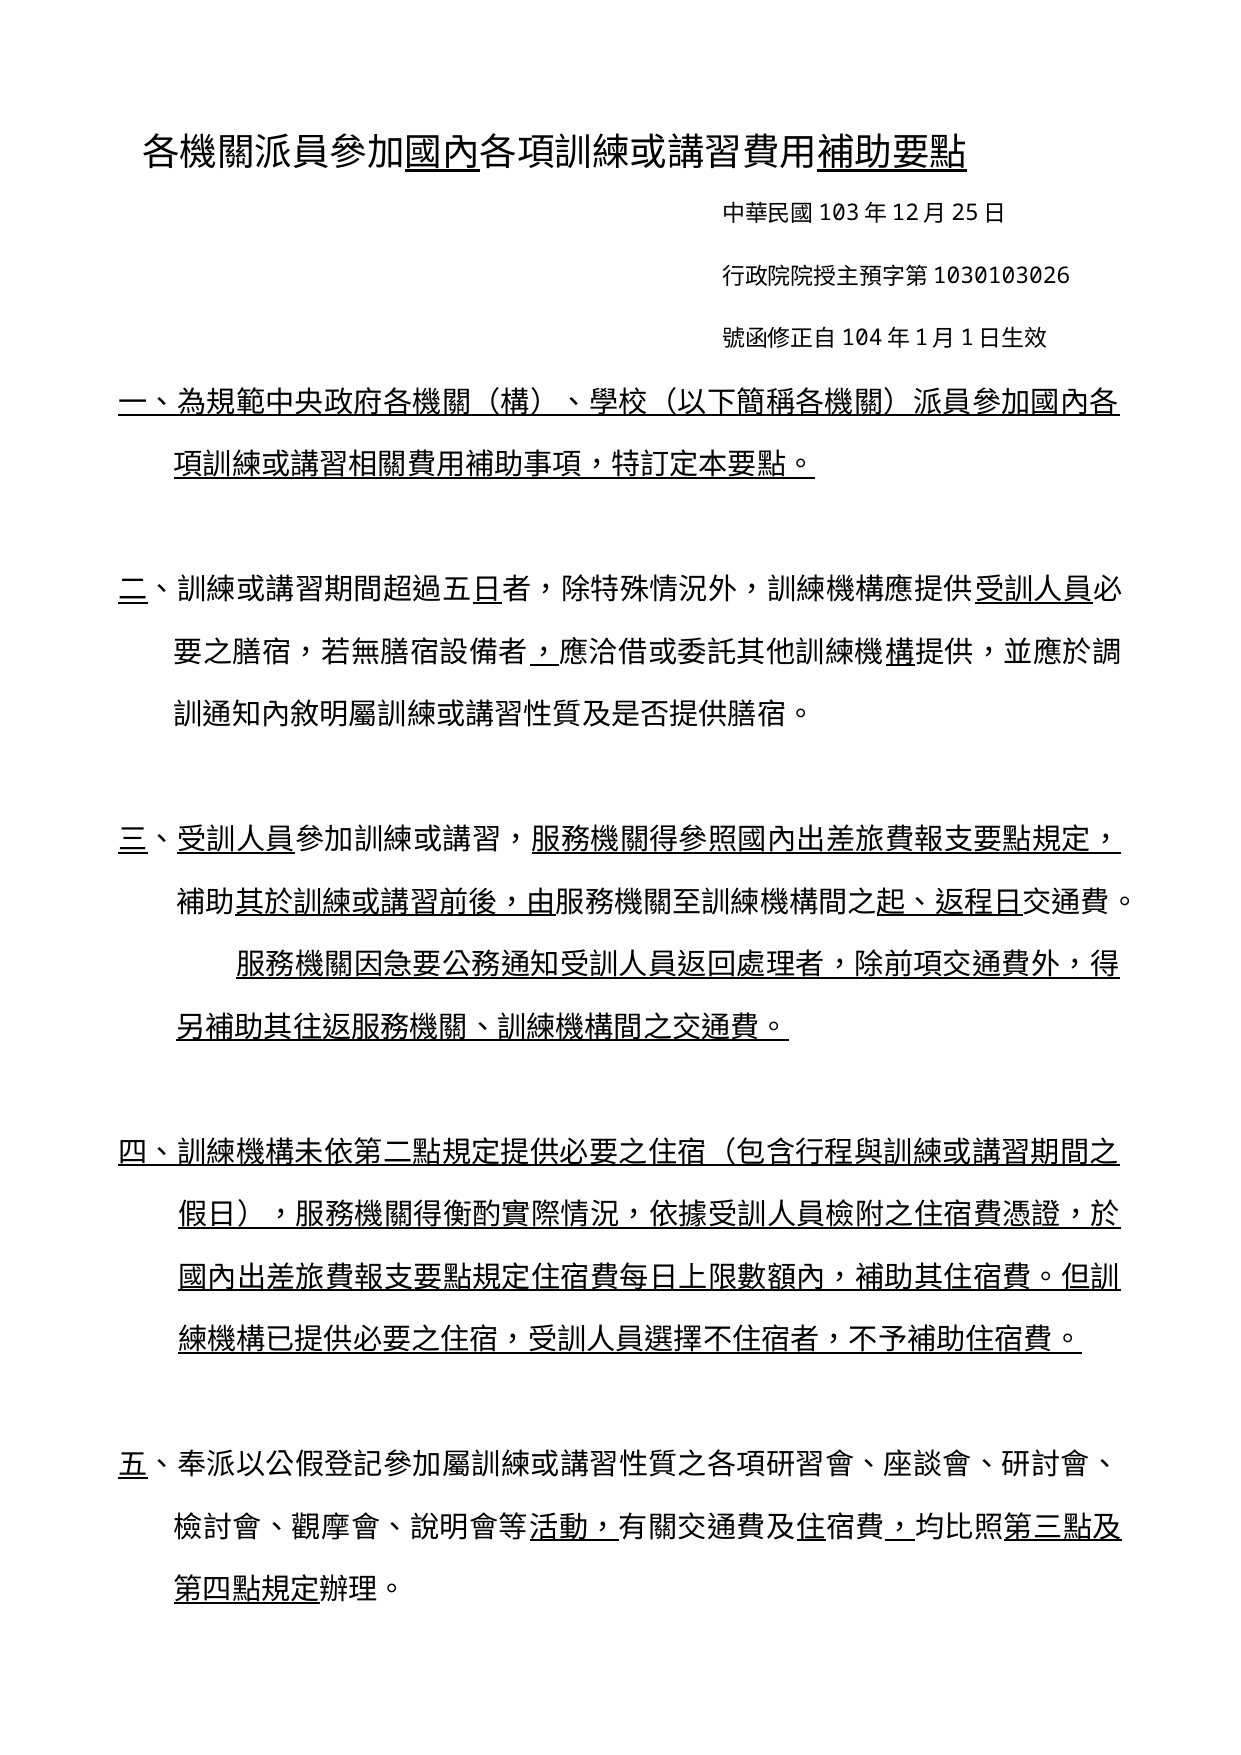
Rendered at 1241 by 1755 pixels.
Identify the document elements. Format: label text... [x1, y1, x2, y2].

text 四、訓練機構未依第二點規定提供必要之住宿（包含行程與訓練或講習期間之假日），服務機關得衡酌實際情況，依據受訓人員檢附之住宿費憑證，於國內出差旅費報支要點規定住宿費每日上限數額內，補助其住宿費。但訓練機構已提供必要之住宿，受訓人員選擇不住宿者，不予補助住宿費。 [118, 1108, 1122, 1358]
text 一、為規範中央政府各機關（構）、學校（以下簡稱各機關）派員參加國內各項訓練或講習相關費用補助事項，特訂定本要點。 [118, 358, 1122, 483]
text 各機關派員參加國內各項訓練或講習費用補助要點 [118, 108, 1122, 170]
table_cell 行政院院授主預字第1030103026 號函修正自104年1月1日生效 [711, 233, 1128, 358]
text 三、受訓人員參加訓練或講習，服務機關得參照國內出差旅費報支要點規定，補助其於訓練或講習前後，由服務機關至訓練機構間之起、返程日交通費。 [118, 795, 1122, 920]
text 五、奉派以公假登記參加屬訓練或講習性質之各項研習會、座談會、研討會、檢討會、觀摩會、說明會等活動，有關交通費及住宿費，均比照第三點及第四點規定辦理。 [118, 1420, 1122, 1608]
table_header 中華民國103年12月25日 [711, 170, 1128, 233]
text 二、訓練或講習期間超過五日者，除特殊情況外，訓練機構應提供受訓人員必要之膳宿，若無膳宿設備者，應洽借或委託其他訓練機構提供，並應於調訓通知內敘明屬訓練或講習性質及是否提供膳宿。 [118, 545, 1122, 733]
text 服務機關因急要公務通知受訓人員返回處理者，除前項交通費外，得另補助其往返服務機關、訓練機構間之交通費。 [176, 920, 1122, 1045]
